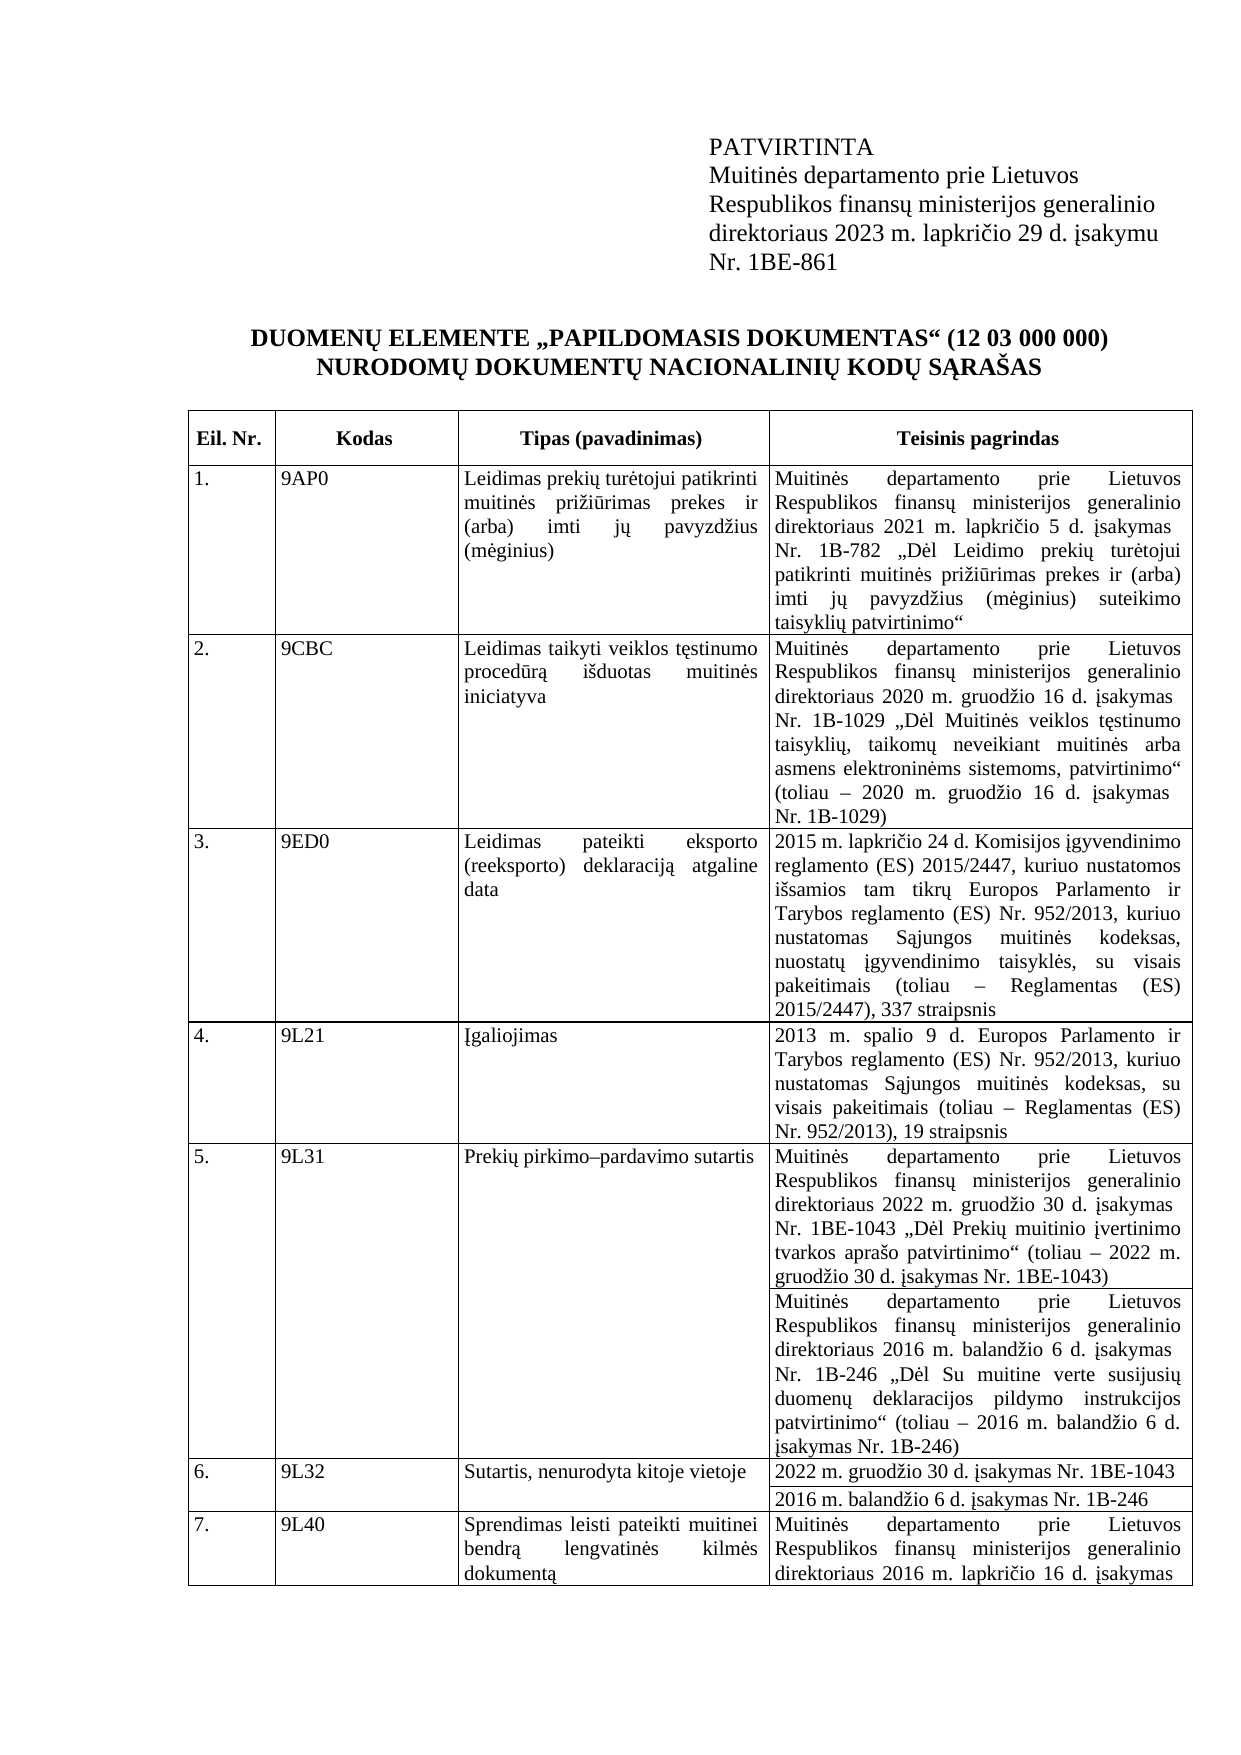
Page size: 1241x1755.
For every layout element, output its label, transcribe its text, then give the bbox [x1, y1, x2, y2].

table_header Tipas (pavadinimas) [459, 411, 769, 465]
text Nr. 1BE-861 [177, 247, 1181, 275]
table_cell Sprendimas leisti pateikti muitinei bendrą lengvatinės kilmės dokumentą [459, 1512, 769, 1584]
table_cell Prekių pirkimo–pardavimo sutartis [459, 1144, 769, 1458]
table_cell 2016 m. balandžio 6 d. įsakymas Nr. 1B-246 [770, 1487, 1192, 1511]
table_cell Sutartis, nenurodyta kitoje vietoje [459, 1459, 769, 1511]
text DUOMENŲ ELEMENTE „PAPILDOMASIS DOKUMENTAS“ (12 03 000 000) NURODOMŲ DOKUMENTŲ NACIONALINIŲ KODŲ SĄRAŠAS [177, 323, 1181, 381]
table_cell 9AP0 [276, 466, 458, 634]
table_cell Įgaliojimas [459, 1023, 769, 1143]
table_header Teisinis pagrindas [770, 411, 1192, 465]
table_cell 2015 m. lapkričio 24 d. Komisijos įgyvendinimo reglamento (ES) 2015/2447, kuriuo nustatomos išsamios tam tikrų Europos Parlamento ir Tarybos reglamento (ES) Nr. 952/2013, kuriuo nustatomas Sąjungos muitinės kodeksas, nuostatų įgyvendinimo taisyklės, su visais pakeitimais (toliau – Reglamentas (ES) 2015/2447), 337 straipsnis [770, 829, 1192, 1021]
table_cell 2022 m. gruodžio 30 d. įsakymas Nr. 1BE-1043 [770, 1459, 1192, 1486]
table_cell 7. [189, 1512, 275, 1584]
table_cell 9L32 [276, 1459, 458, 1511]
table_cell Muitinės departamento prie Lietuvos Respublikos finansų ministerijos generalinio direktoriaus 2022 m. gruodžio 30 d. įsakymas Nr. 1BE-1043 „Dėl Prekių muitinio įvertinimo tvarkos aprašo patvirtinimo“ (toliau – 2022 m. gruodžio 30 d. įsakymas Nr. 1BE-1043) [770, 1144, 1192, 1288]
table_cell 9L21 [276, 1023, 458, 1143]
table_cell Leidimas taikyti veiklos tęstinumo procedūrą išduotas muitinės iniciatyva [459, 635, 769, 828]
text Muitinės departamento prie Lietuvos [177, 160, 1181, 189]
table_cell 5. [189, 1144, 275, 1458]
table_header Eil. Nr. [189, 411, 275, 465]
text PATVIRTINTA [177, 132, 1181, 160]
table_cell 9L40 [276, 1512, 458, 1584]
table_cell Leidimas pateikti eksporto (reeksporto) deklaraciją atgaline data [459, 829, 769, 1021]
table_cell 6. [189, 1459, 275, 1511]
table_cell 3. [189, 829, 275, 1021]
text Respublikos finansų ministerijos generalinio [177, 189, 1181, 218]
table_cell Muitinės departamento prie Lietuvos Respublikos finansų ministerijos generalinio direktoriaus 2016 m. balandžio 6 d. įsakymas Nr. 1B-246 „Dėl Su muitine verte susijusių duomenų deklaracijos pildymo instrukcijos patvirtinimo“ (toliau – 2016 m. balandžio 6 d. įsakymas Nr. 1B-246) [770, 1289, 1192, 1458]
table_cell 9ED0 [276, 829, 458, 1021]
table_cell 2. [189, 635, 275, 828]
table_cell Leidimas prekių turėtojui patikrinti muitinės prižiūrimas prekes ir (arba) imti jų pavyzdžius (mėginius) [459, 466, 769, 634]
table_cell Muitinės departamento prie Lietuvos Respublikos finansų ministerijos generalinio direktoriaus 2021 m. lapkričio 5 d. įsakymas Nr. 1B-782 „Dėl Leidimo prekių turėtojui patikrinti muitinės prižiūrimas prekes ir (arba) imti jų pavyzdžius (mėginius) suteikimo taisyklių patvirtinimo“ [770, 466, 1192, 634]
table_cell 4. [189, 1023, 275, 1143]
table_cell 1. [189, 466, 275, 634]
table_header Kodas [276, 411, 458, 465]
table_cell Muitinės departamento prie Lietuvos Respublikos finansų ministerijos generalinio direktoriaus 2020 m. gruodžio 16 d. įsakymas Nr. 1B-1029 „Dėl Muitinės veiklos tęstinumo taisyklių, taikomų neveikiant muitinės arba asmens elektroninėms sistemoms, patvirtinimo“ (toliau – 2020 m. gruodžio 16 d. įsakymas Nr. 1B-1029) [770, 635, 1192, 828]
table_cell 2013 m. spalio 9 d. Europos Parlamento ir Tarybos reglamento (ES) Nr. 952/2013, kuriuo nustatomas Sąjungos muitinės kodeksas, su visais pakeitimais (toliau – Reglamentas (ES) Nr. 952/2013), 19 straipsnis [770, 1023, 1192, 1143]
table_cell Muitinės departamento prie Lietuvos Respublikos finansų ministerijos generalinio direktoriaus 2016 m. lapkričio 16 d. įsakymas [770, 1512, 1192, 1584]
text direktoriaus 2023 m. lapkričio 29 d. įsakymu [177, 218, 1181, 247]
table_cell 9CBC [276, 635, 458, 828]
table_cell 9L31 [276, 1144, 458, 1458]
